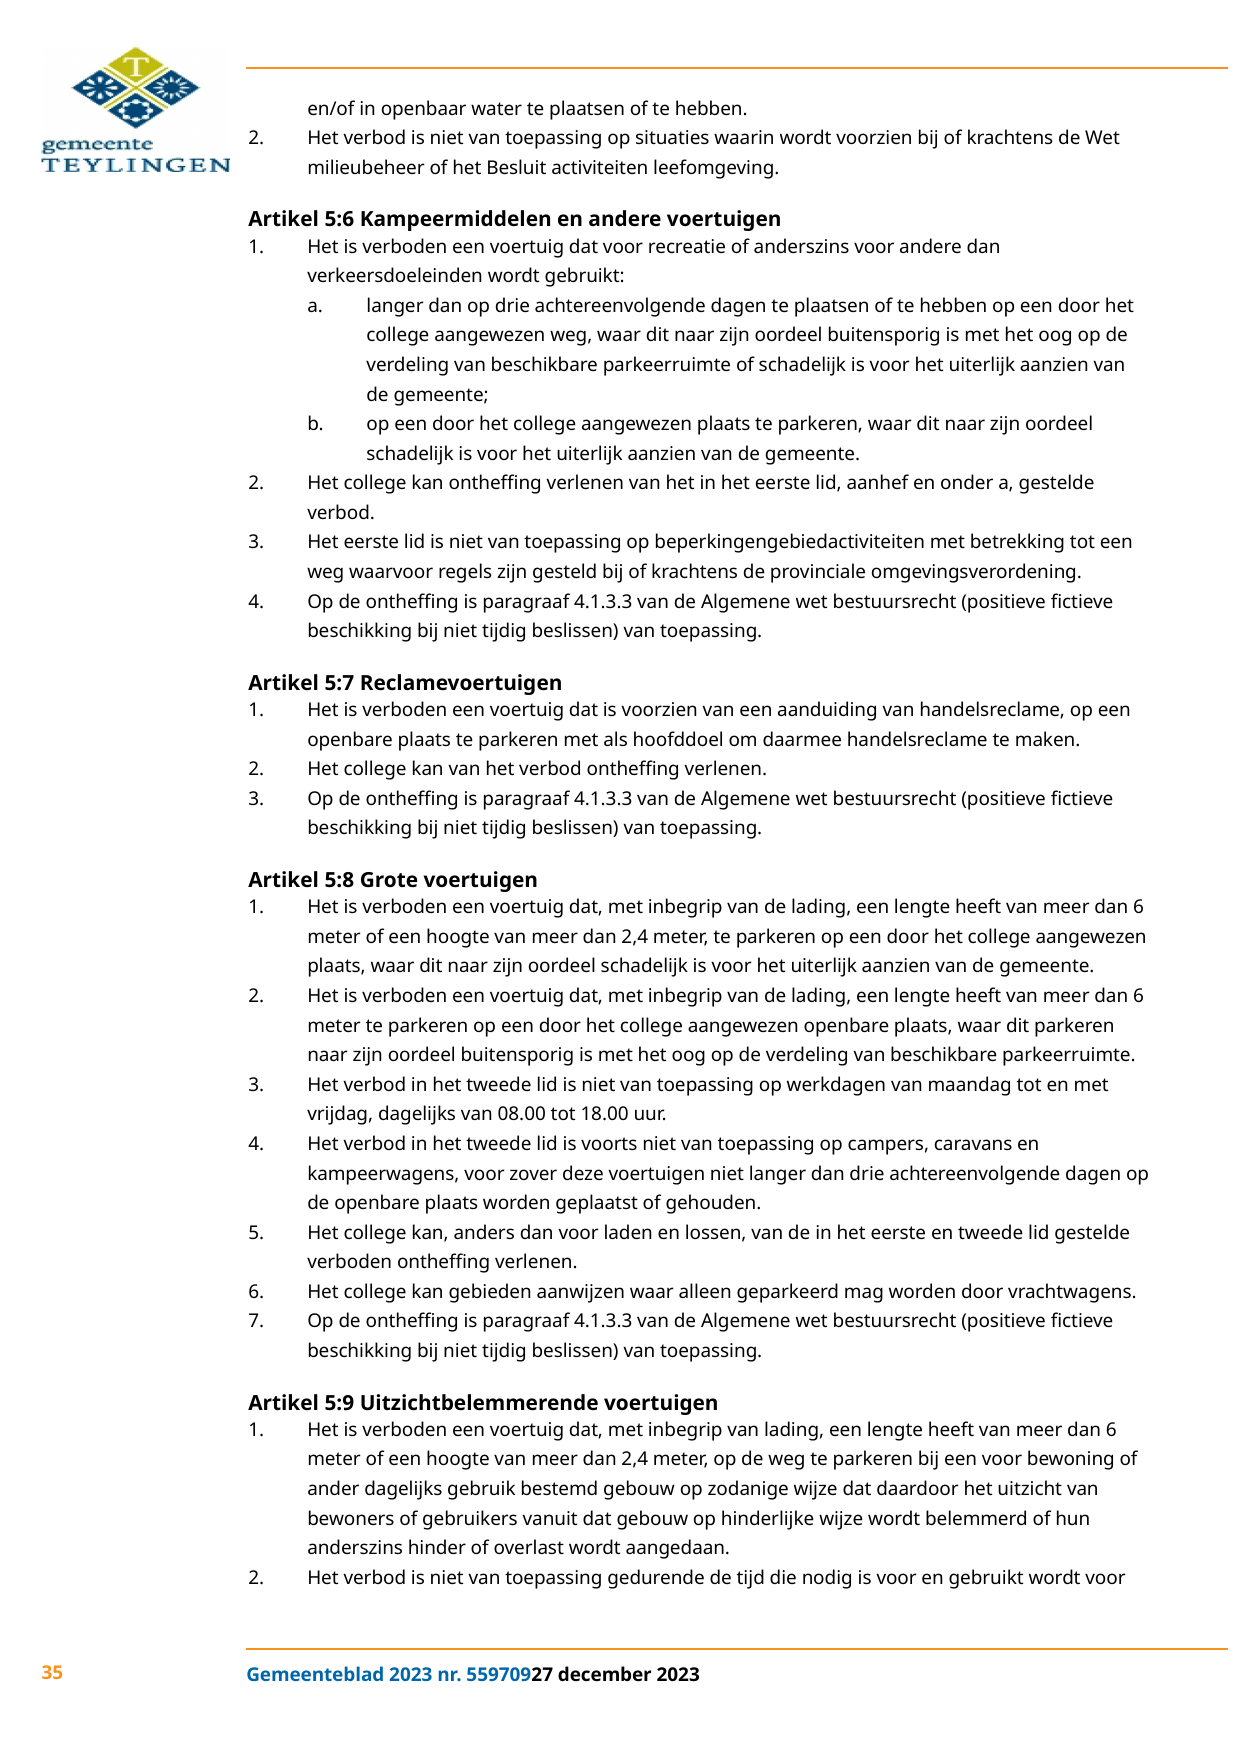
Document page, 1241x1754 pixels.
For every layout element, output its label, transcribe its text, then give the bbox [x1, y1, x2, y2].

list Op de ontheffing is paragraaf 4.1.3.3 van de Algemene wet bestuursrecht (positieve fictieve beschikking bij niet tijdig beslissen) van toepassing. [248, 588, 1152, 643]
list Het college kan ontheffing verlenen van het in het eerste lid, aanhef en onder a, gestelde verbod. [248, 469, 1152, 525]
list Het verbod in het tweede lid is voorts niet van toepassing op campers, caravans en kampeerwagens, voor zover deze voertuigen niet langer dan drie achtereenvolgende dagen op de openbare plaats worden geplaatst of gehouden. [248, 1130, 1152, 1215]
list Op de ontheffing is paragraaf 4.1.3.3 van de Algemene wet bestuursrecht (positieve fictieve beschikking bij niet tijdig beslissen) van toepassing. [248, 785, 1152, 840]
list en/of in openbaar water te plaatsen of te hebben. [248, 95, 1152, 121]
text Artikel 5:7 Reclamevoertuigen [248, 668, 1152, 696]
picture [41, 47, 231, 172]
list Het verbod is niet van toepassing op situaties waarin wordt voorzien bij of krachtens de Wet milieubeheer of het Besluit activiteiten leefomgeving. [248, 124, 1152, 180]
list Het verbod in het tweede lid is niet van toepassing op werkdagen van maandag tot en met vrijdag, dagelijks van 08.00 tot 18.00 uur. [248, 1071, 1152, 1126]
list Het is verboden een voertuig dat is voorzien van een aanduiding van handelsreclame, op een openbare plaats te parkeren met als hoofddoel om daarmee handelsreclame te maken. [248, 696, 1152, 752]
list Op de ontheffing is paragraaf 4.1.3.3 van de Algemene wet bestuursrecht (positieve fictieve beschikking bij niet tijdig beslissen) van toepassing. [248, 1308, 1152, 1363]
text Artikel 5:9 Uitzichtbelemmerende voertuigen [248, 1388, 1152, 1416]
list Het verbod is niet van toepassing gedurende de tijd die nodig is voor en gebruikt wordt voor [248, 1564, 1152, 1590]
list op een door het college aangewezen plaats te parkeren, waar dit naar zijn oordeel schadelijk is voor het uiterlijk aanzien van de gemeente. [307, 410, 1152, 466]
list Het is verboden een voertuig dat, met inbegrip van de lading, een lengte heeft van meer dan 6 meter of een hoogte van meer dan 2,4 meter, te parkeren op een door het college aangewezen plaats, waar dit naar zijn oordeel schadelijk is voor het uiterlijk aanzien van de gemeente. [248, 893, 1152, 978]
text Artikel 5:6 Kampeermiddelen en andere voertuigen [248, 204, 1152, 233]
text Artikel 5:8 Grote voertuigen [248, 865, 1152, 893]
list Het is verboden een voertuig dat, met inbegrip van lading, een lengte heeft van meer dan 6 meter of een hoogte van meer dan 2,4 meter, op de weg te parkeren bij een voor bewoning of ander dagelijks gebruik bestemd gebouw op zodanige wijze dat daardoor het uitzicht van bewoners of gebruikers vanuit dat gebouw op hinderlijke wijze wordt belemmerd of hun anderszins hinder of overlast wordt aangedaan. [248, 1416, 1152, 1560]
list Het is verboden een voertuig dat, met inbegrip van de lading, een lengte heeft van meer dan 6 meter te parkeren op een door het college aangewezen openbare plaats, waar dit parkeren naar zijn oordeel buitensporig is met het oog op de verdeling van beschikbare parkeerruimte. [248, 982, 1152, 1067]
list langer dan op drie achtereenvolgende dagen te plaatsen of te hebben op een door het college aangewezen weg, waar dit naar zijn oordeel buitensporig is met het oog op de verdeling van beschikbare parkeerruimte of schadelijk is voor het uiterlijk aanzien van de gemeente; [307, 292, 1152, 406]
list Het is verboden een voertuig dat voor recreatie of anderszins voor andere dan verkeersdoeleinden wordt gebruikt: [248, 233, 1152, 288]
list Het eerste lid is niet van toepassing op beperkingengebiedactiviteiten met betrekking tot een weg waarvoor regels zijn gesteld bij of krachtens de provinciale omgevingsverordening. [248, 529, 1152, 584]
list Het college kan van het verbod ontheffing verlenen. [248, 755, 1152, 781]
list Het college kan gebieden aanwijzen waar alleen geparkeerd mag worden door vrachtwagens. [248, 1278, 1152, 1304]
list Het college kan, anders dan voor laden en lossen, van de in het eerste en tweede lid gestelde verboden ontheffing verlenen. [248, 1219, 1152, 1274]
